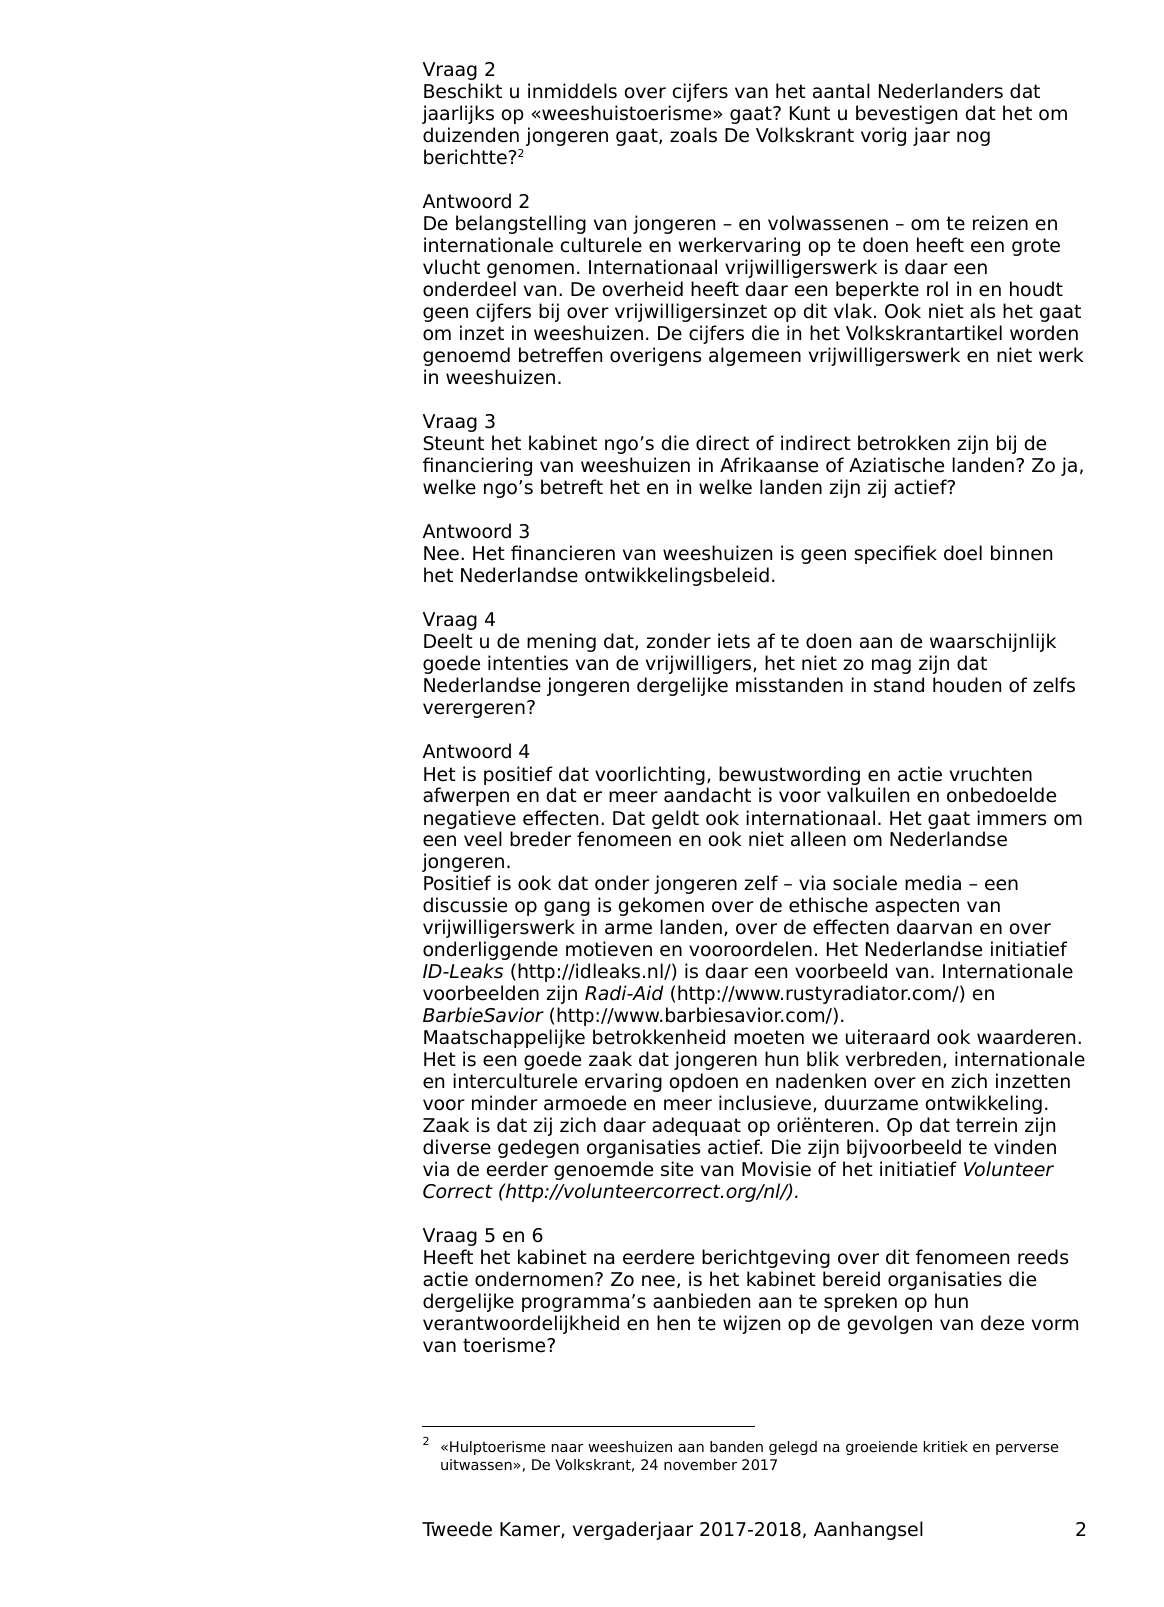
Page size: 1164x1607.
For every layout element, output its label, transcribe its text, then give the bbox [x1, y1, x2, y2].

text Nee. Het financieren van weeshuizen is geen specifiek doel binnen het Nederlandse ontwikkelingsbeleid. [422, 543, 1087, 587]
text Vraag 3 [422, 411, 1087, 433]
text Het is positief dat voorlichting, bewustwording en actie vruchten afwerpen en dat er meer aandacht is voor valkuilen en onbedoelde negatieve effecten. Dat geldt ook internationaal. Het gaat immers om een veel breder fenomeen en ook niet alleen om Nederlandse jongeren. [422, 763, 1087, 873]
text Deelt u de mening dat, zonder iets af te doen aan de waarschijnlijk goede intenties van de vrijwilligers, het niet zo mag zijn dat Nederlandse jongeren dergelijke misstanden in stand houden of zelfs verergeren? [422, 631, 1087, 719]
text Antwoord 3 [422, 521, 1087, 543]
text Maatschappelijke betrokkenheid moeten we uiteraard ook waarderen. Het is een goede zaak dat jongeren hun blik verbreden, internationale en interculturele ervaring opdoen en nadenken over en zich inzetten voor minder armoede en meer inclusieve, duurzame ontwikkeling. Zaak is dat zij zich daar adequaat op oriënteren. Op dat terrein zijn diverse gedegen organisaties actief. Die zijn bijvoorbeeld te vinden via de eerder genoemde site van Movisie of het initiatief Volunteer Correct (http://volunteercorrect.org/nl/). [422, 1027, 1087, 1203]
text Vraag 5 en 6 [422, 1225, 1087, 1247]
text Beschikt u inmiddels over cijfers van het aantal Nederlanders dat jaarlijks op «weeshuistoerisme» gaat? Kunt u bevestigen dat het om duizenden jongeren gaat, zoals De Volkskrant vorig jaar nog berichtte? [422, 81, 1087, 169]
text Heeft het kabinet na eerdere berichtgeving over dit fenomeen reeds actie ondernomen? Zo nee, is het kabinet bereid organisaties die dergelijke programma’s aanbieden aan te spreken op hun verantwoordelijkheid en hen te wijzen op de gevolgen van deze vorm van toerisme? [422, 1247, 1087, 1357]
text Steunt het kabinet ngo’s die direct of indirect betrokken zijn bij de financiering van weeshuizen in Afrikaanse of Aziatische landen? Zo ja, welke ngo’s betreft het en in welke landen zijn zij actief? [422, 433, 1087, 499]
text Antwoord 4 [422, 741, 1087, 763]
text Vraag 4 [422, 609, 1087, 631]
text Antwoord 2 [422, 191, 1087, 213]
text Positief is ook dat onder jongeren zelf – via sociale media – een discussie op gang is gekomen over de ethische aspecten van vrijwilligerswerk in arme landen, over de effecten daarvan en over onderliggende motieven en vooroordelen. Het Nederlandse initiatief ID-Leaks (http://idleaks.nl/) is daar een voorbeeld van. Internationale voorbeelden zijn Radi-Aid (http://www.rustyradiator.com/) en BarbieSavior (http://www.barbiesavior.com/). [422, 873, 1087, 1027]
text De belangstelling van jongeren – en volwassenen – om te reizen en internationale culturele en werkervaring op te doen heeft een grote vlucht genomen. Internationaal vrijwilligerswerk is daar een onderdeel van. De overheid heeft daar een beperkte rol in en houdt geen cijfers bij over vrijwilligersinzet op dit vlak. Ook niet als het gaat om inzet in weeshuizen. De cijfers die in het Volkskrantartikel worden genoemd betreffen overigens algemeen vrijwilligerswerk en niet werk in weeshuizen. [422, 213, 1087, 389]
text Vraag 2 [422, 59, 1087, 81]
text «Hulptoerisme naar weeshuizen aan banden gelegd na groeiende kritiek en perverse uitwassen», De Volkskrant, 24 november 2017 [422, 1435, 1087, 1474]
